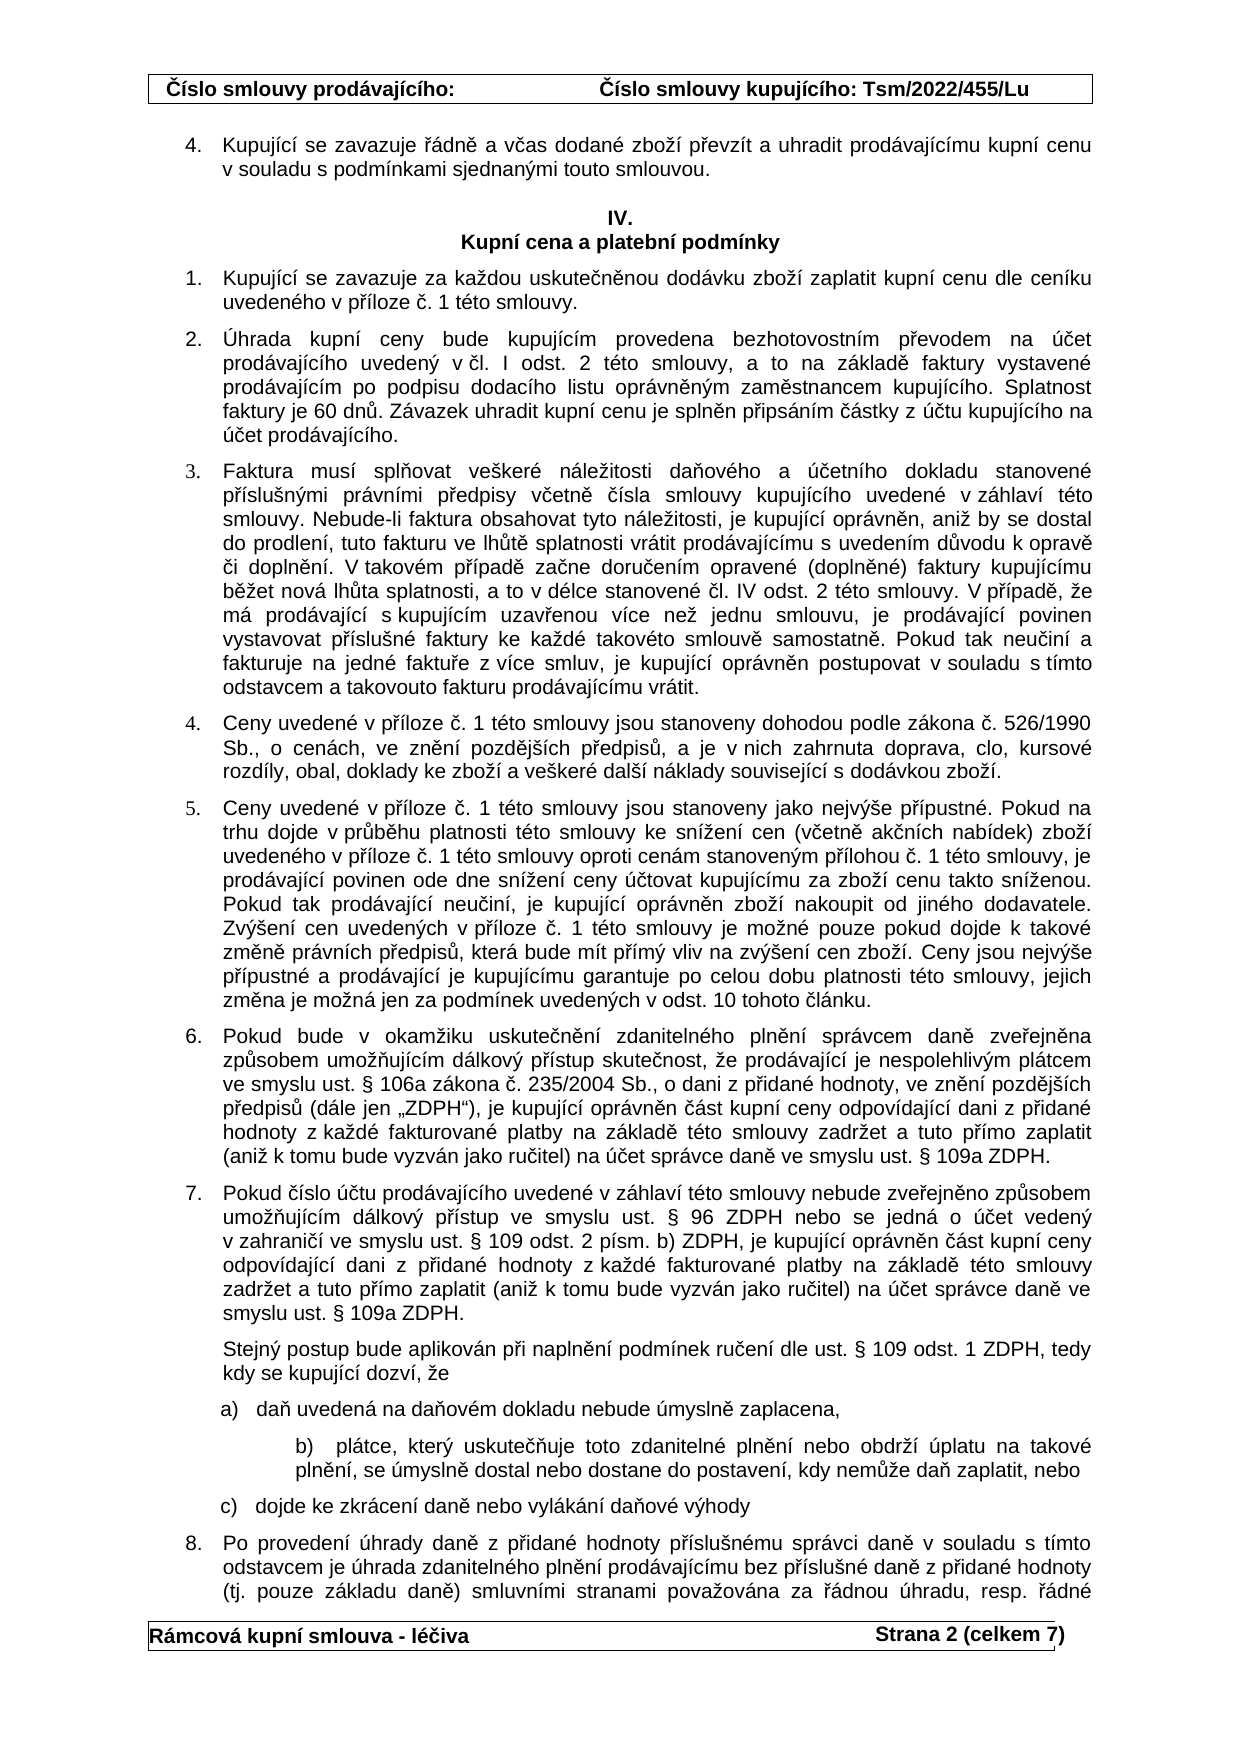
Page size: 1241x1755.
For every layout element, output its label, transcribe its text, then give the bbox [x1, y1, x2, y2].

list Kupující se zavazuje za každou uskutečněnou dodávku zboží zaplatit kupní cenu dle ceníku uvedeného v příloze č. 1 této smlouvy. [185, 266, 1093, 314]
text IV. [148, 206, 1093, 230]
list Po provedení úhrady daně z přidané hodnoty příslušnému správci daně v souladu s tímto odstavcem je úhrada zdanitelného plnění prodávajícímu bez příslušné daně z přidané hodnoty (tj. pouze základu daně) smluvními stranami považována za řádnou úhradu, resp. řádné [185, 1531, 1093, 1602]
list Ceny uvedené v příloze č. 1 této smlouvy jsou stanoveny dohodou podle zákona č. 526/1990 Sb., o cenách, ve znění pozdějších předpisů, a je v nich zahrnuta doprava, clo, kursové rozdíly, obal, doklady ke zboží a veškeré další náklady související s dodávkou zboží. [185, 711, 1093, 783]
text Stejný postup bude aplikován při naplnění podmínek ručení dle ust. § 109 odst. 1 ZDPH, tedy kdy se kupující dozví, že [223, 1337, 1093, 1385]
list Úhrada kupní ceny bude kupujícím provedena bezhotovostním převodem na účet prodávajícího uvedený v čl. I odst. 2 této smlouvy, a to na základě faktury vystavené prodávajícím po podpisu dodacího listu oprávněným zaměstnancem kupujícího. Splatnost faktury je 60 dnů. Závazek uhradit kupní cenu je splněn připsáním částky z účtu kupujícího na účet prodávajícího. [185, 327, 1093, 446]
text c) dojde ke zkrácení daně nebo vylákání daňové výhody [148, 1494, 1093, 1518]
list Kupující se zavazuje řádně a včas dodané zboží převzít a uhradit prodávajícímu kupní cenu v souladu s podmínkami sjednanými touto smlouvou. [185, 133, 1093, 181]
list Faktura musí splňovat veškeré náležitosti daňového a účetního dokladu stanovené příslušnými právními předpisy včetně čísla smlouvy kupujícího uvedené v záhlaví této smlouvy. Nebude-li faktura obsahovat tyto náležitosti, je kupující oprávněn, aniž by se dostal do prodlení, tuto fakturu ve lhůtě splatnosti vrátit prodávajícímu s uvedením důvodu k opravě či doplnění. V takovém případě začne doručením opravené (doplněné) faktury kupujícímu běžet nová lhůta splatnosti, a to v délce stanovené čl. IV odst. 2 této smlouvy. V případě, že má prodávající s kupujícím uzavřenou více než jednu smlouvu, je prodávající povinen vystavovat příslušné faktury ke každé takovéto smlouvě samostatně. Pokud tak neučiní a fakturuje na jedné faktuře z více smluv, je kupující oprávněn postupovat v souladu s tímto odstavcem a takovouto fakturu prodávajícímu vrátit. [185, 459, 1093, 699]
list Ceny uvedené v příloze č. 1 této smlouvy jsou stanoveny jako nejvýše přípustné. Pokud na trhu dojde v průběhu platnosti této smlouvy ke snížení cen (včetně akčních nabídek) zboží uvedeného v příloze č. 1 této smlouvy oproti cenám stanoveným přílohou č. 1 této smlouvy, je prodávající povinen ode dne snížení ceny účtovat kupujícímu za zboží cenu takto sníženou. Pokud tak prodávající neučiní, je kupující oprávněn zboží nakoupit od jiného dodavatele. Zvýšení cen uvedených v příloze č. 1 této smlouvy je možné pouze pokud dojde k takové změně právních předpisů, která bude mít přímý vliv na zvýšení cen zboží. Ceny jsou nejvýše přípustné a prodávající je kupujícímu garantuje po celou dobu platnosti této smlouvy, jejich změna je možná jen za podmínek uvedených v odst. 10 tohoto článku. [185, 796, 1093, 1012]
list Pokud číslo účtu prodávajícího uvedené v záhlaví této smlouvy nebude zveřejněno způsobem umožňujícím dálkový přístup ve smyslu ust. § 96 ZDPH nebo se jedná o účet vedený v zahraničí ve smyslu ust. § 109 odst. 2 písm. b) ZDPH, je kupující oprávněn část kupní ceny odpovídající dani z přidané hodnoty z každé fakturované platby na základě této smlouvy zadržet a tuto přímo zaplatit (aniž k tomu bude vyzván jako ručitel) na účet správce daně ve smyslu ust. § 109a ZDPH. [185, 1181, 1093, 1324]
text a) daň uvedená na daňovém dokladu nebude úmyslně zaplacena, [148, 1397, 1093, 1421]
text Kupní cena a platební podmínky [148, 230, 1093, 254]
text b) plátce, který uskutečňuje toto zdanitelné plnění nebo obdrží úplatu na takové plnění, se úmyslně dostal nebo dostane do postavení, kdy nemůže daň zaplatit, nebo [295, 1434, 1093, 1482]
list Pokud bude v okamžiku uskutečnění zdanitelného plnění správcem daně zveřejněna způsobem umožňujícím dálkový přístup skutečnost, že prodávající je nespolehlivým plátcem ve smyslu ust. § 106a zákona č. 235/2004 Sb., o dani z přidané hodnoty, ve znění pozdějších předpisů (dále jen „ZDPH“), je kupující oprávněn část kupní ceny odpovídající dani z přidané hodnoty z každé fakturované platby na základě této smlouvy zadržet a tuto přímo zaplatit (aniž k tomu bude vyzván jako ručitel) na účet správce daně ve smyslu ust. § 109a ZDPH. [185, 1024, 1093, 1168]
